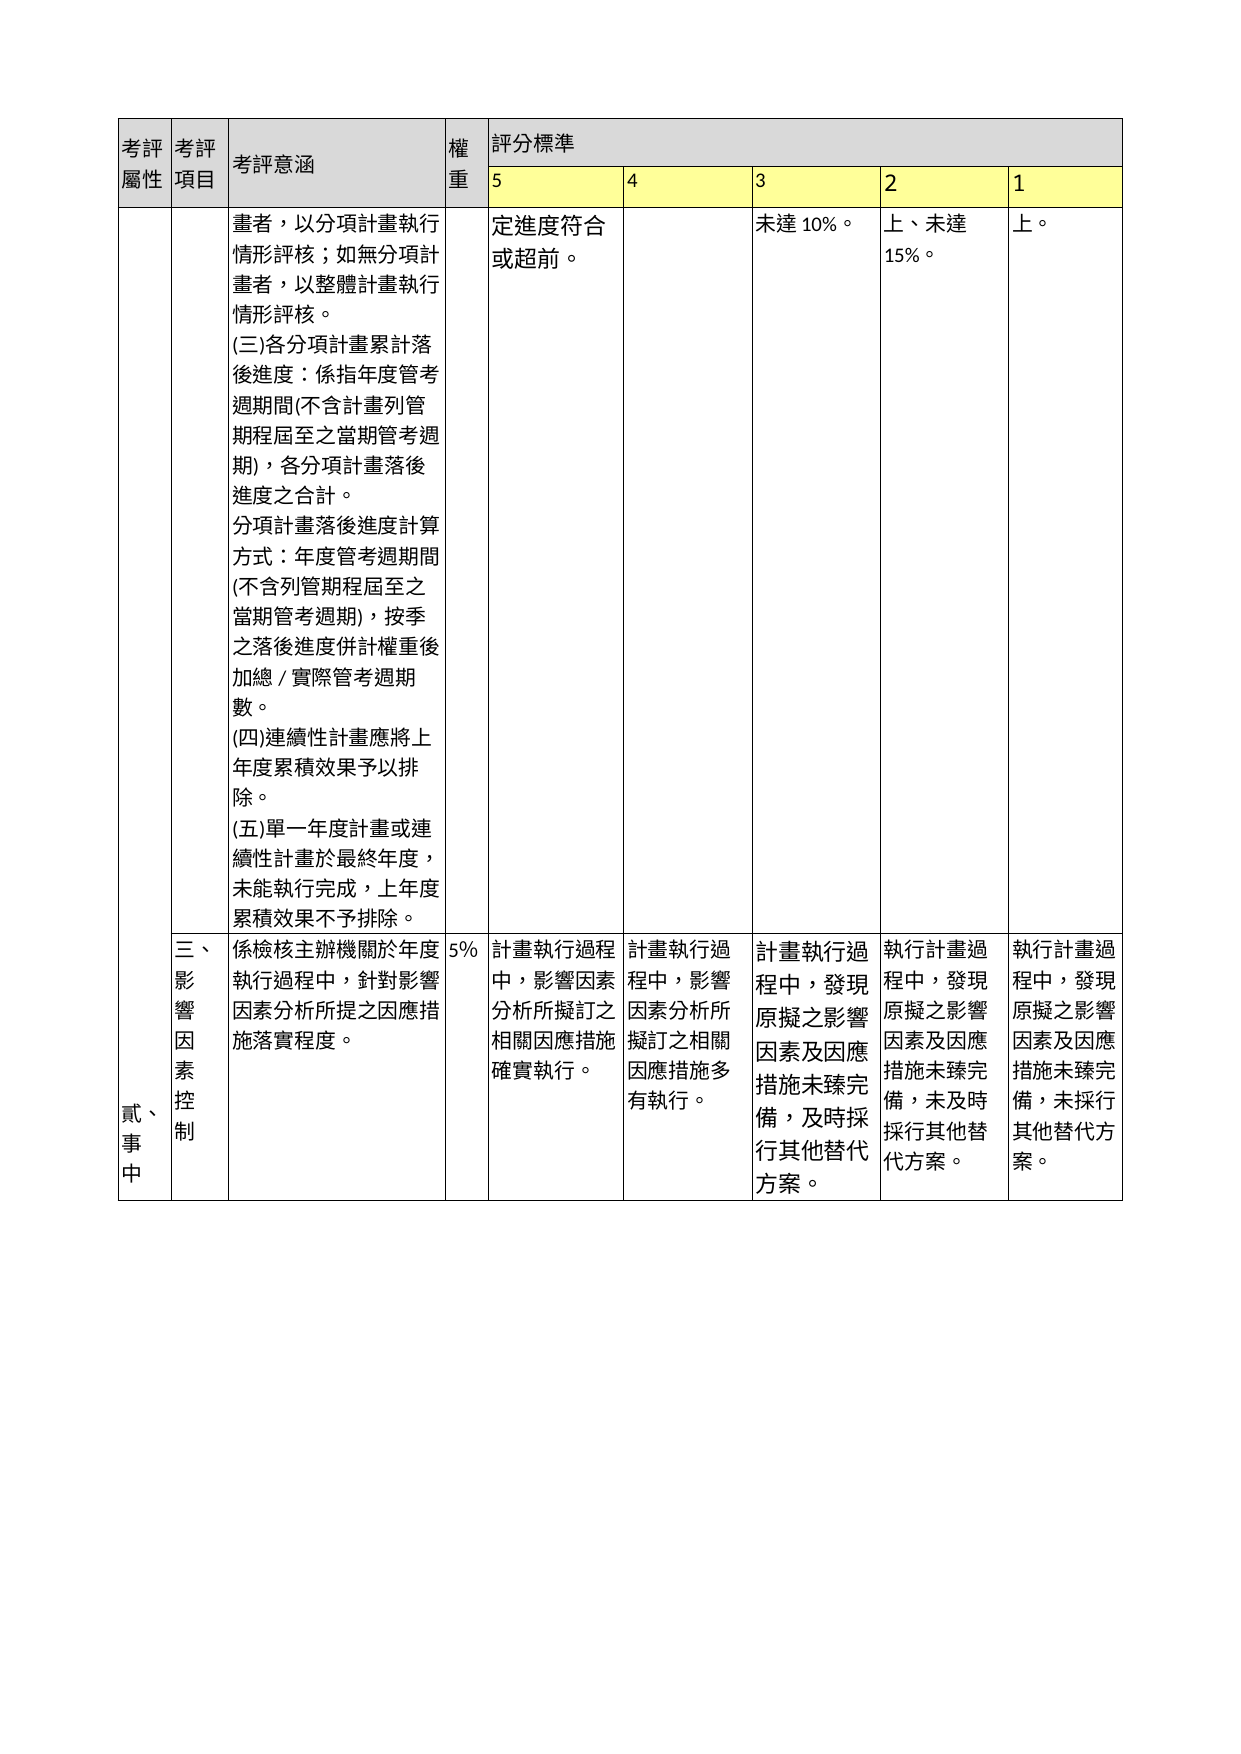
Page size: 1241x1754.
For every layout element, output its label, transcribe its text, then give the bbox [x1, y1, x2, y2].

table_cell 計畫執行過程中，影響因素分析所擬訂之相關因應措施多有執行。 [624, 934, 752, 1199]
table_header 權重 [446, 119, 488, 207]
table_cell 2 [881, 167, 1008, 207]
table_cell [172, 208, 228, 933]
table_cell [624, 208, 752, 933]
table_cell 三、 影 響 因 素 控 制 [172, 934, 228, 1199]
table_cell 計畫執行過程中，影響因素分析所擬訂之相關因應措施確實執行。 [489, 934, 623, 1199]
table_header 考評意涵 [229, 119, 445, 207]
table_cell 上、未達15%。 [881, 208, 1008, 933]
table_cell 未達10%。 [753, 208, 880, 933]
table_header 考評項目 [172, 119, 228, 207]
table_header 考評屬性 [119, 119, 171, 207]
table_cell 上。 [1009, 208, 1122, 933]
table_cell 3 [753, 167, 880, 207]
table_cell [446, 208, 488, 933]
table_cell 執行計畫過程中，發現原擬之影響因素及因應措施未臻完備，未採行其他替代方案。 [1009, 934, 1122, 1199]
table_cell 定進度符合或超前。 [489, 208, 623, 933]
table_cell 1 [1009, 167, 1122, 207]
table_cell 畫者，以分項計畫執行情形評核；如無分項計畫者，以整體計畫執行情形評核。 (三)各分項計畫累計落後進度：係指年度管考週期間(不含計畫列管期程屆至之當期管考週期)，各分項計畫落後進度之合計。 分項計畫落後進度計算方式：年度管考週期間(不含列管期程屆至之當期管考週期)，按季之落後進度併計權重後加總 / 實際管考週期數。 (四)連續性計畫應將上年度累積效果予以排除。 (五)單一年度計畫或連續性計畫於最終年度，未能執行完成，上年度累積效果不予排除。 [229, 208, 445, 933]
table_header 評分標準 [489, 119, 1122, 166]
table_cell 計畫執行過程中，發現原擬之影響因素及因應措施未臻完備，及時採行其他替代方案。 [753, 934, 880, 1199]
table_cell 4 [624, 167, 752, 207]
table_cell 5％ [446, 934, 488, 1199]
table_cell 係檢核主辦機關於年度執行過程中，針對影響因素分析所提之因應措施落實程度。 [229, 934, 445, 1199]
table_cell 5 [489, 167, 623, 207]
table_cell 貳、 事 中 [119, 208, 171, 1199]
table_cell 執行計畫過程中，發現原擬之影響因素及因應措施未臻完備，未及時採行其他替代方案。 [881, 934, 1008, 1199]
